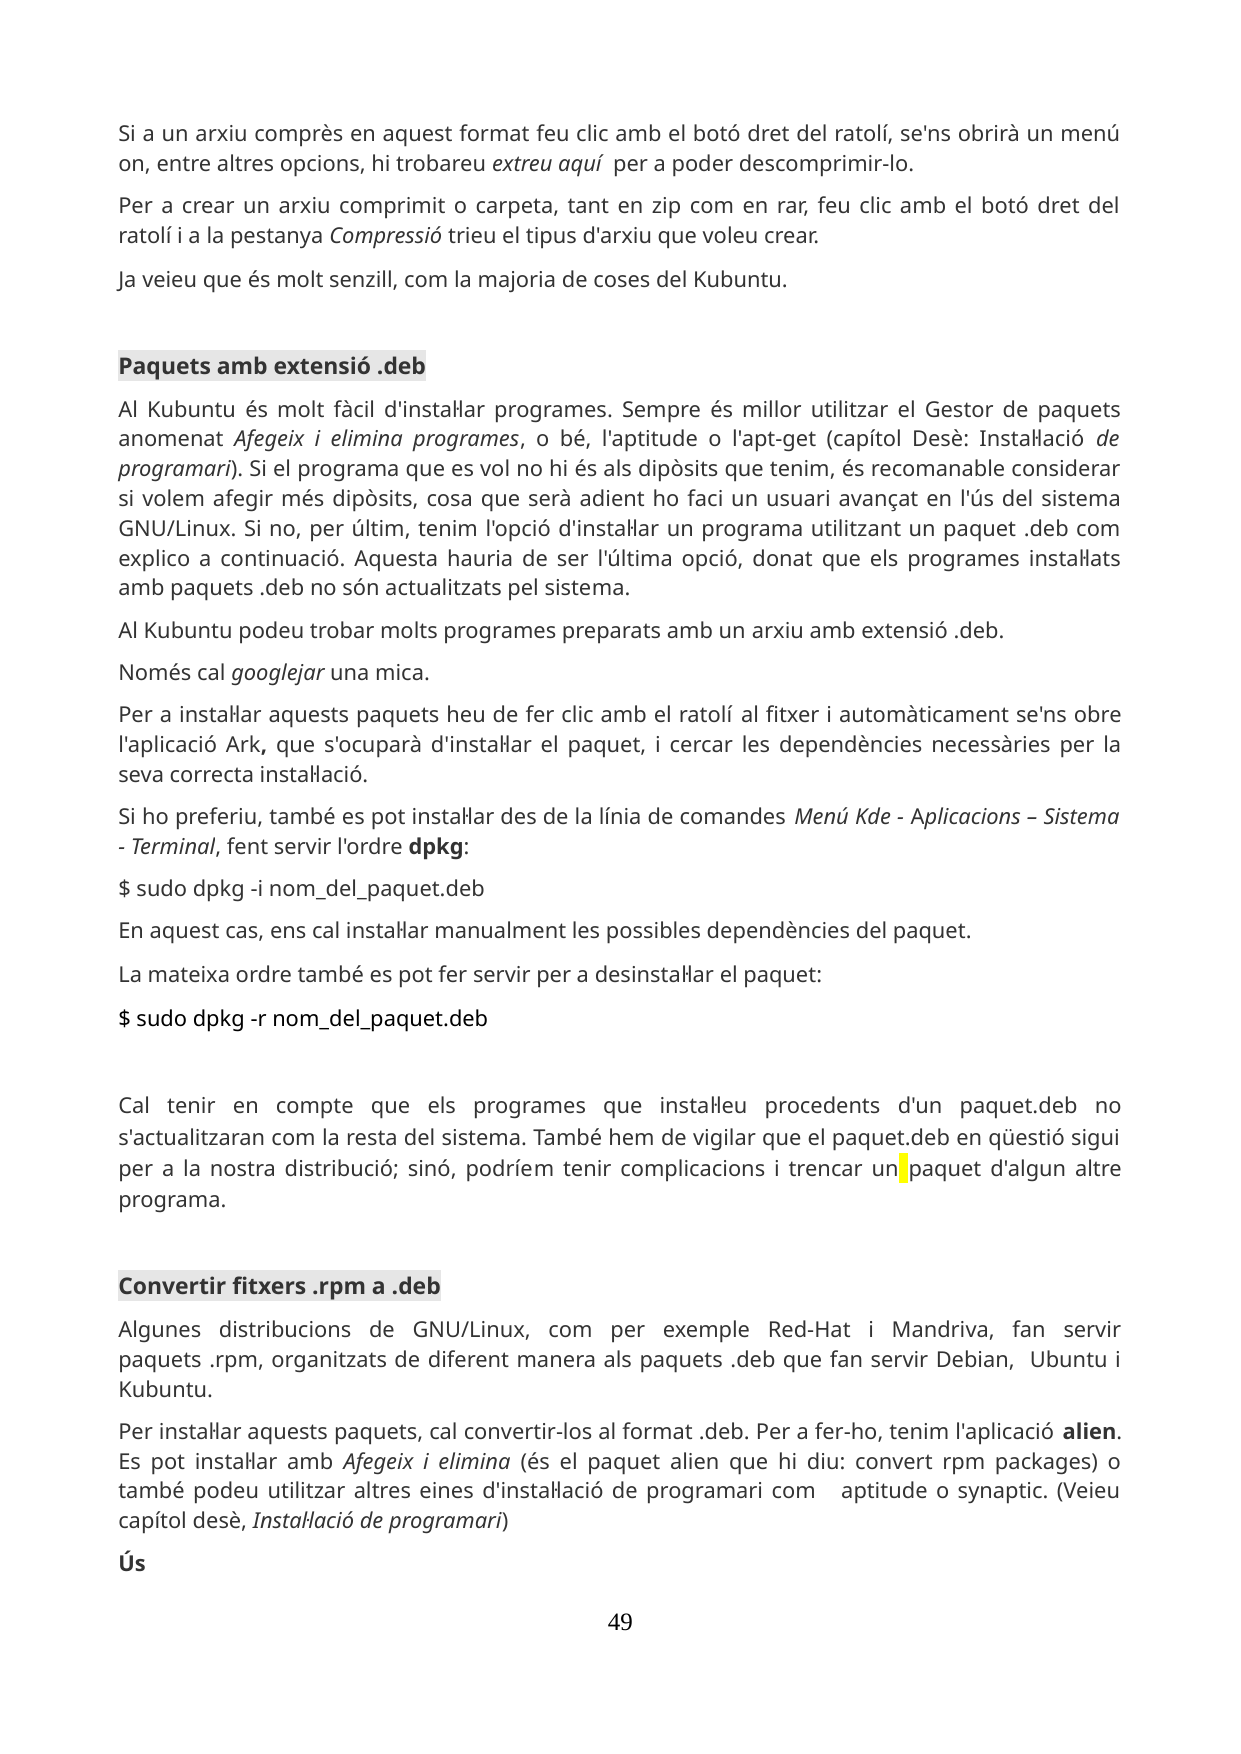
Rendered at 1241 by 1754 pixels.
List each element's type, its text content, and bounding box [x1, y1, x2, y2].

text Ja veieu que és molt senzill, com la majoria de coses del Kubuntu. [118, 262, 1122, 293]
text $ sudo dpkg -i nom_del_paquet.deb [118, 873, 1122, 903]
text Paquets amb extensió .deb [118, 350, 1122, 381]
text Si a un arxiu comprès en aquest format feu clic amb el botó dret del ratolí, se'ns obrirà un menú on, entre altres opcions, hi trobareu extreu aquí per a poder descomprimir-lo. [118, 118, 1122, 178]
text Al Kubuntu és molt fàcil d'instal·lar programes. Sempre és millor utilitzar el Gestor de paquets anomenat Afegeix i elimina programes, o bé, l'aptitude o l'apt-get (capítol Desè: Instal·lació de programari). Si el programa que es vol no hi és als dipòsits que tenim, és recomanable considerar si volem afegir més dipòsits, cosa que serà adient ho faci un usuari avançat en l'ús del sistema GNU/Linux. Si no, per últim, tenim l'opció d'instal·lar un programa utilitzant un paquet .deb com explico a continuació. Aquesta hauria de ser l'última opció, donat que els programes instal·lats amb paquets .deb no són actualitzats pel sistema. [118, 393, 1122, 602]
text Al Kubuntu podeu trobar molts programes preparats amb un arxiu amb extensió .deb. [118, 614, 1122, 644]
text Cal tenir en compte que els programes que instaŀleu procedents d'un paquet.deb no s'actualitzaran com la resta del sistema. També hem de vigilar que el paquet.deb en qüestió sigui per a la nostra distribució; sinó, podríem tenir complicacions i trencar un paquet d'algun altre programa. [118, 1089, 1122, 1214]
text Per a instal·lar aquests paquets heu de fer clic amb el ratolí al fitxer i automàticament se'ns obre l'aplicació Ark, que s'ocuparà d'instal·lar el paquet, i cercar les dependències necessàries per la seva correcta instal·lació. [118, 699, 1122, 788]
text Si ho preferiu, també es pot instal·lar des de la línia de comandes Menú Kde - Aplicacions – Sistema - Terminal, fent servir l'ordre dpkg: [118, 801, 1122, 861]
text Per a crear un arxiu comprimit o carpeta, tant en zip com en rar, feu clic amb el botó dret del ratolí i a la pestanya Compressió trieu el tipus d'arxiu que voleu crear. [118, 190, 1122, 250]
text En aquest cas, ens cal instal·lar manualment les possibles dependències del paquet. [118, 915, 1122, 945]
text Algunes distribucions de GNU/Linux, com per exemple Red-Hat i Mandriva, fan servir paquets .rpm, organitzats de diferent manera als paquets .deb que fan servir Debian, Ubuntu i Kubuntu. [118, 1314, 1122, 1403]
text Per instal·lar aquests paquets, cal convertir-los al format .deb. Per a fer-ho, tenim l'aplicació alien. Es pot instal·lar amb Afegeix i elimina (és el paquet alien que hi diu: convert rpm packages) o també podeu utilitzar altres eines d'instal·lació de programari com aptitude o synaptic. (Veieu capítol desè, Instal·lació de programari) [118, 1416, 1122, 1535]
text Ús [118, 1547, 1122, 1577]
text Convertir fitxers .rpm a .deb [118, 1270, 1122, 1301]
text La mateixa ordre també es pot fer servir per a desinstaŀlar el paquet: [118, 958, 1122, 989]
text Només cal googlejar una mica. [118, 657, 1122, 687]
text $ sudo dpkg -r nom_del_paquet.deb [118, 1001, 1122, 1033]
